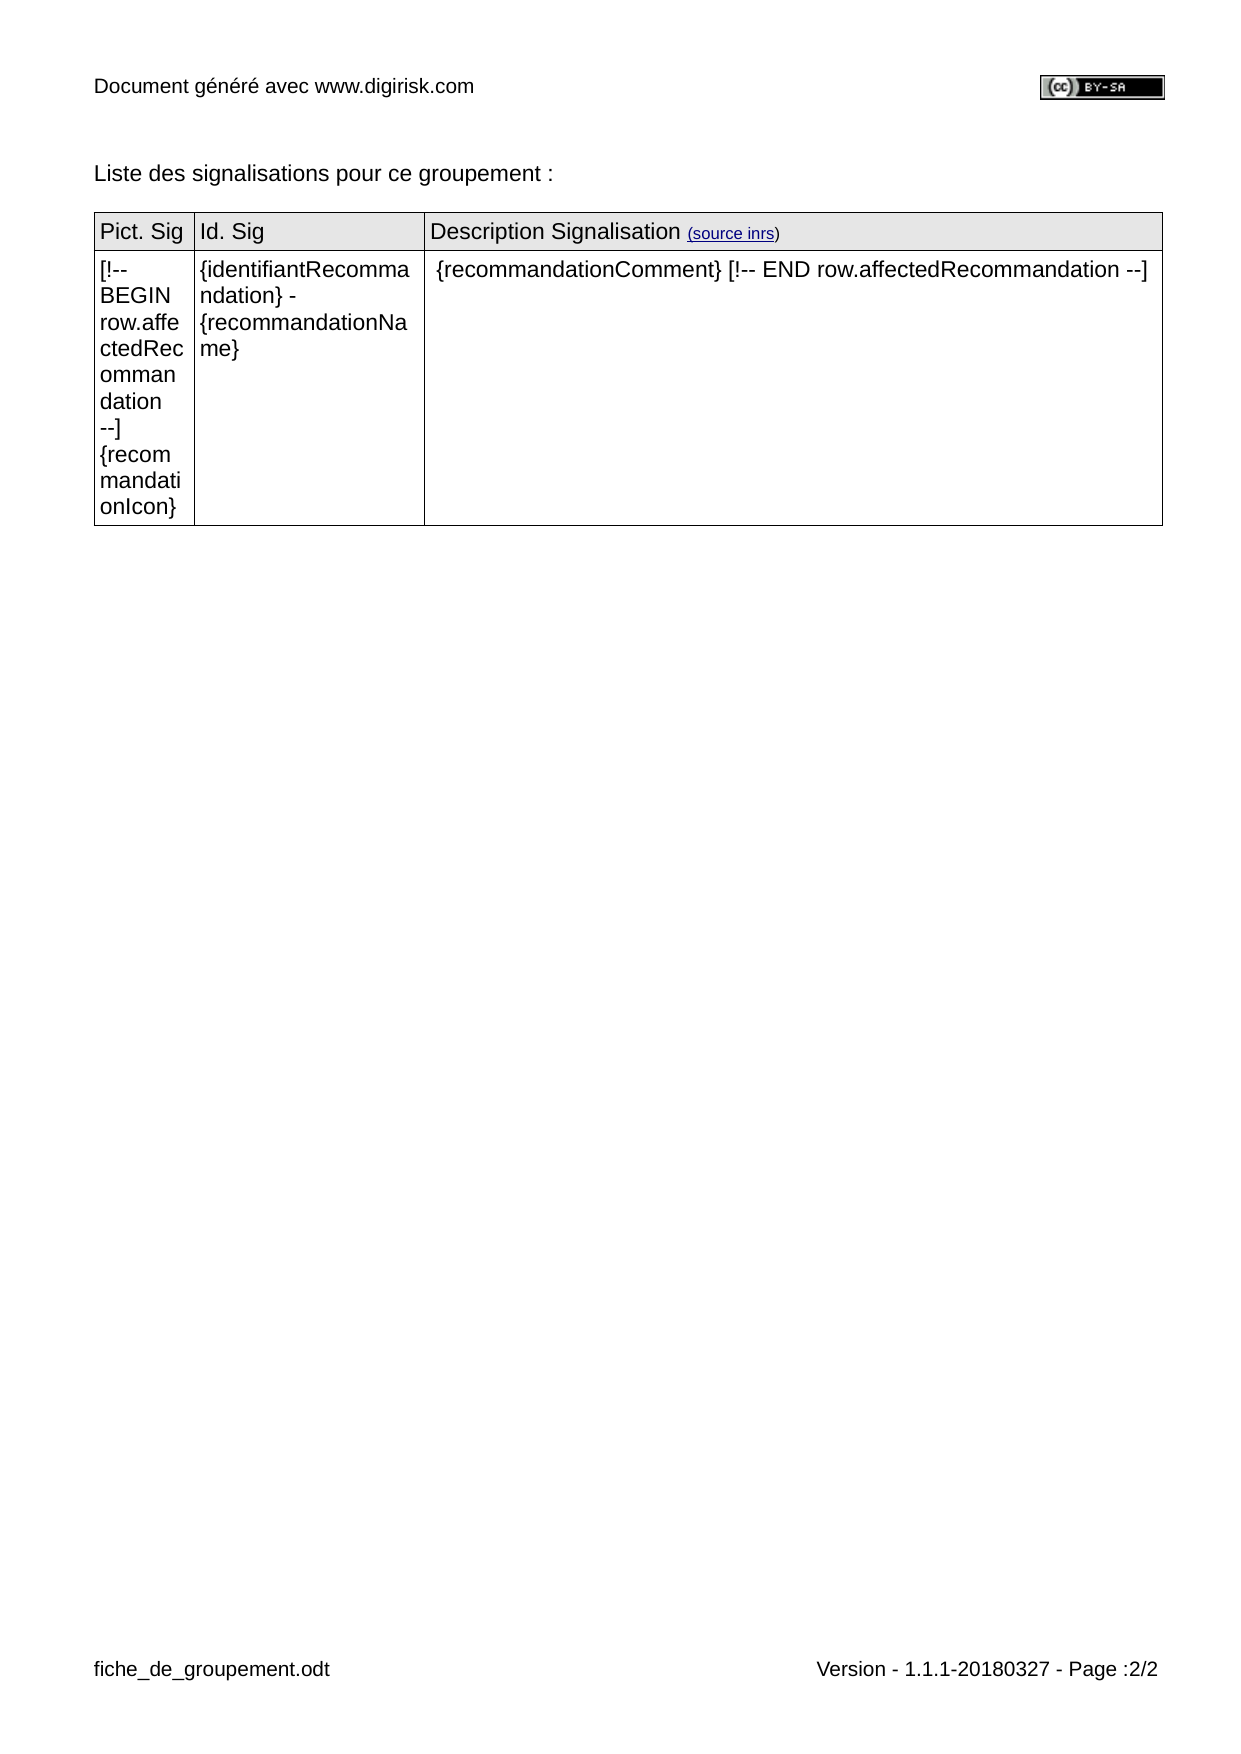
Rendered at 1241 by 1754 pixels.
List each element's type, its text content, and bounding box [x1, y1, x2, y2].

picture [1040, 75, 1165, 100]
table_header Pict. Sig [95, 213, 194, 250]
table_header Description Signalisation (source inrs) [425, 213, 1162, 250]
table_cell [!-- BEGIN row.affectedRecommandation --]{recommandationIcon} [95, 251, 194, 525]
table_cell {recommandationComment} [!-- END row.affectedRecommandation --] [425, 251, 1162, 525]
table_cell {identifiantRecommandation} - {recommandationName} [195, 251, 424, 525]
text Liste des signalisations pour ce groupement : [94, 159, 1162, 186]
table_header Id. Sig [195, 213, 424, 250]
